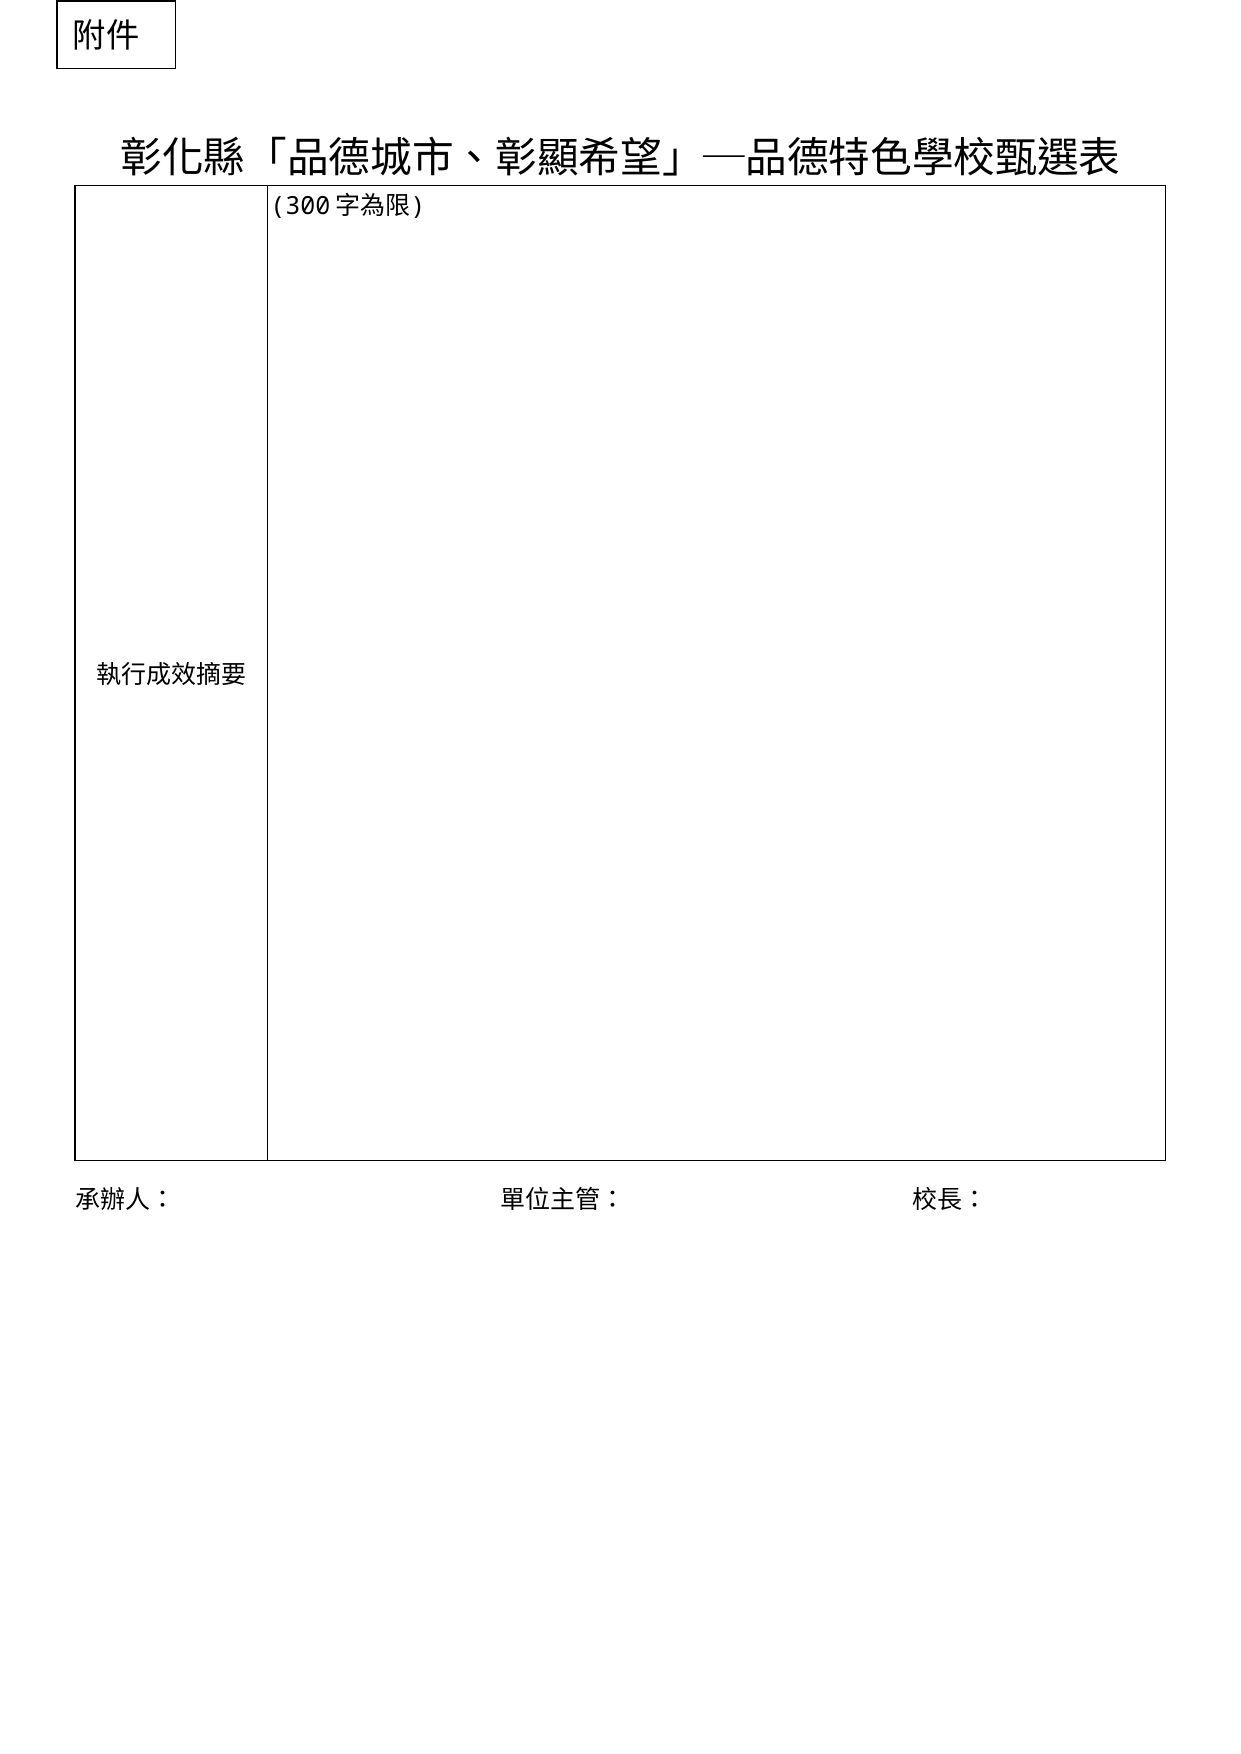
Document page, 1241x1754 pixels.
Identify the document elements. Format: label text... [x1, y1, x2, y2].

text 附件1 [73, 9, 160, 60]
table_cell (300字為限) [268, 186, 1165, 1160]
text 承辦人： 單位主管： 校長： [60, 1179, 1165, 1216]
table_cell 執行成效摘要 [76, 186, 267, 1160]
text [58, 2, 175, 68]
table_header 彰化縣「品德城市、彰顯希望」─品德特色學校甄選表 [75, 96, 1165, 185]
